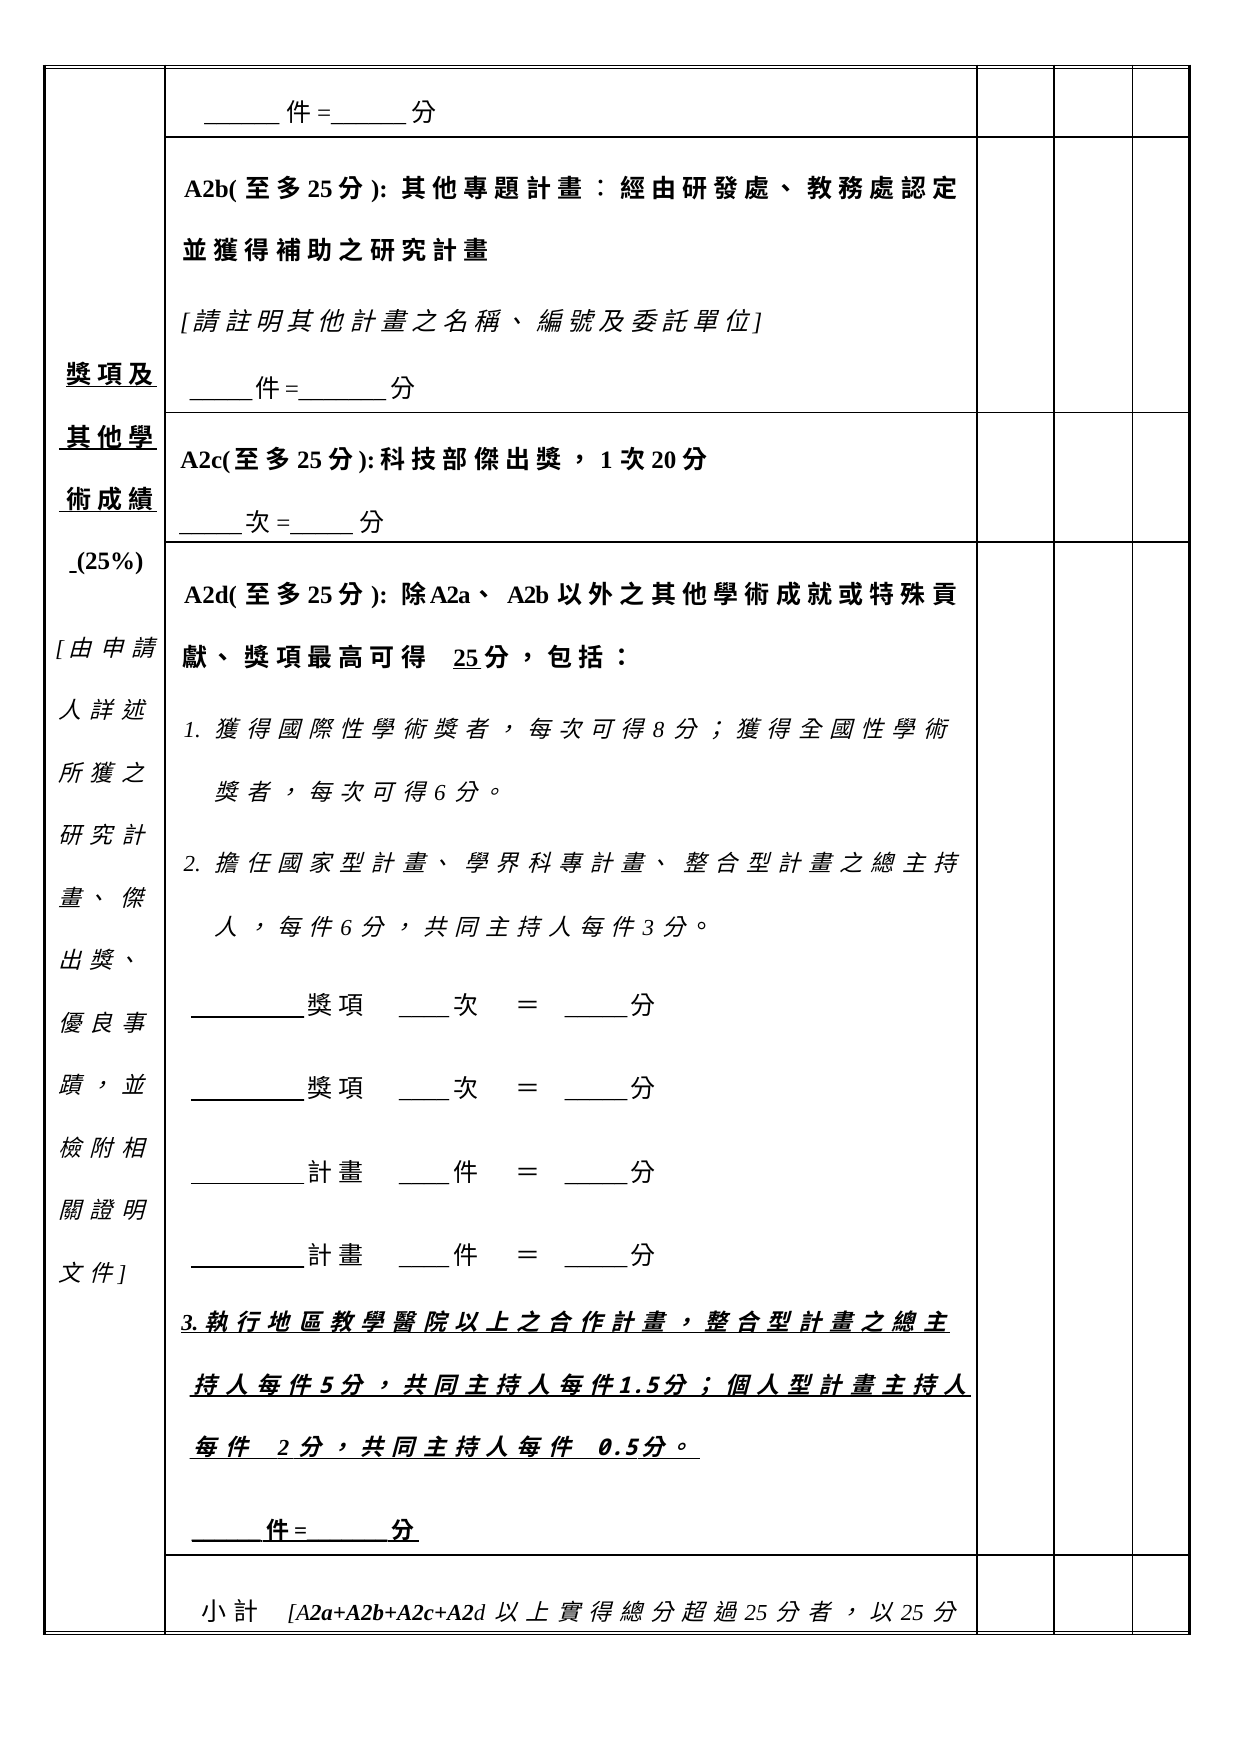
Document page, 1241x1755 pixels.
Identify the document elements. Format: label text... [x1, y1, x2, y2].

table_cell [1133, 543, 1188, 1554]
table_cell [1055, 69, 1132, 136]
table_cell ______件=______分 [166, 69, 976, 136]
table_cell [1055, 1556, 1132, 1631]
table_cell [46, 1554, 164, 1631]
table_cell [1133, 138, 1188, 411]
table_cell [1055, 413, 1132, 541]
table_cell [978, 1556, 1053, 1631]
table_cell 獎項及其他學術成績(25%) [由申請人詳述所獲之研究計畫、傑出獎、優良事蹟，並檢附相關證明文件] [46, 69, 164, 1554]
table_cell [978, 543, 1053, 1554]
table_cell A2d(至多25分): 除A2a、A2b以外之其他學術成就或特殊貢獻、獎項最高可得 25分，包括： 1. 獲得國際性學術獎者，每次可得8分；獲得全國性學術獎者，每次可得6分。 2. 擔任國家型計畫、學界科專計畫、整合型計畫之總主持人，每件6分，共同主持人每件3分。 獎項 ____次 ＝ _____分 獎項 ____次 ＝ _____分 計畫 ____件 ＝ _____分 計畫 ____件 ＝ _____分 3.執行地區教學醫院以上之合作計畫，整合型計畫之總主持人每件5分，共同主持人每件1.5分；個人型計畫主持人每件 2分，共同主持人每件 0.5分。 ______件=_______分 [166, 543, 976, 1554]
table_cell [1133, 1556, 1188, 1631]
table_cell A2c(至多25分):科技部傑出獎，1次20分 _____次=_____分 [166, 413, 976, 541]
table_cell [978, 413, 1053, 541]
table_cell A2b(至多25分): 其他專題計畫：經由研發處、教務處認定並獲得補助之研究計畫 [請註明其他計畫之名稱、編號及委託單位] _____件=_______分 [166, 138, 976, 411]
table_cell [978, 69, 1053, 136]
table_cell 小計 [A2a+A2b+A2c+A2d以上實得總分超過25分者，以25分 [166, 1556, 976, 1631]
table_cell [1055, 543, 1132, 1554]
table_cell [1133, 413, 1188, 541]
table_cell [1133, 69, 1188, 136]
table_cell [978, 138, 1053, 411]
table_cell [1055, 138, 1132, 411]
